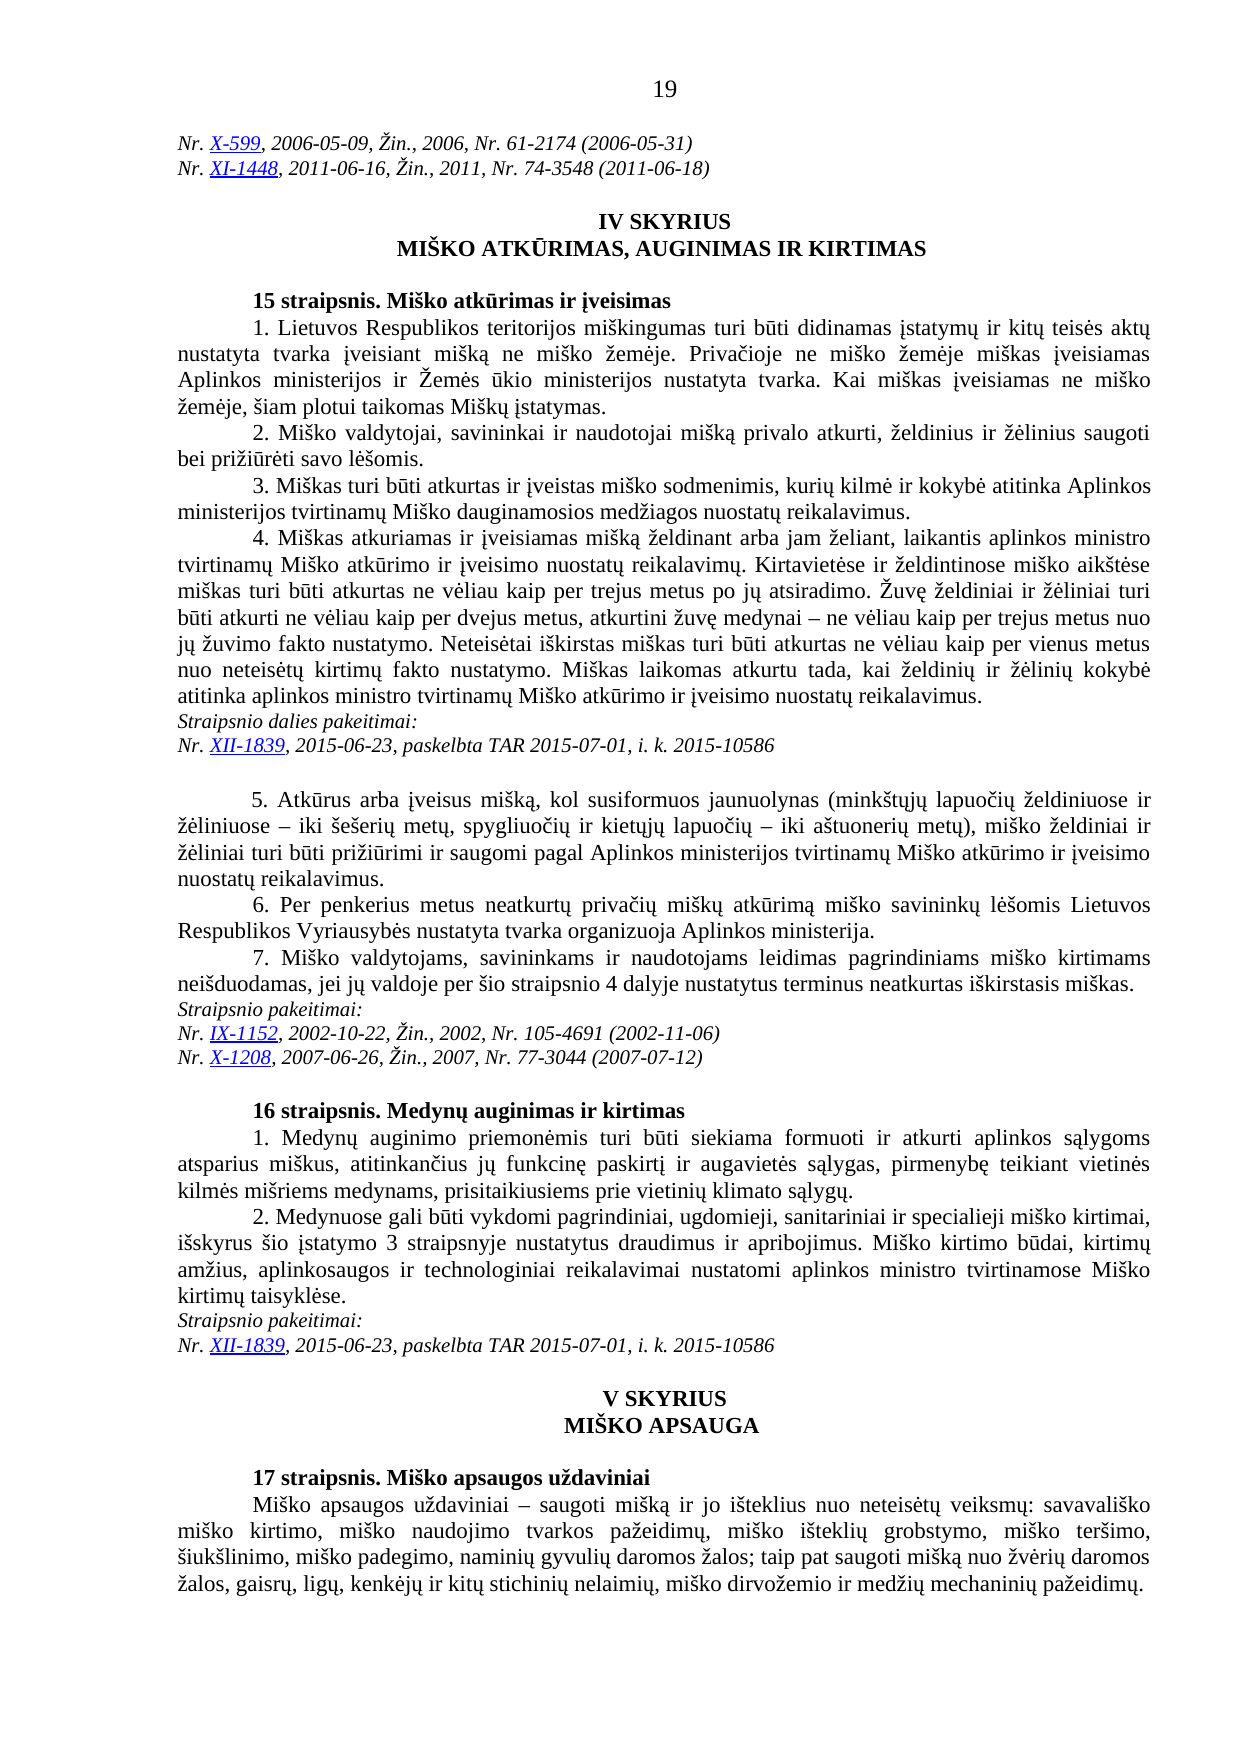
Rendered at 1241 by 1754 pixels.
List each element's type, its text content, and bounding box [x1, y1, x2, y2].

text 16 straipsnis. Medynų auginimas ir kirtimas [177, 1098, 1152, 1124]
text Nr. X-599, 2006-05-09, Žin., 2006, Nr. 61-2174 (2006-05-31) [177, 131, 1152, 155]
text Straipsnio pakeitimai: [177, 1308, 1152, 1332]
text 17 straipsnis. Miško apsaugos uždaviniai [177, 1464, 1152, 1491]
text 1. Medynų auginimo priemonėmis turi būti siekiama formuoti ir atkurti aplinkos sąlygoms atsparius miškus, atitinkančius jų funkcinę paskirtį ir augavietės sąlygas, pirmenybę teikiant vietinės kilmės mišriems medynams, prisitaikiusiems prie vietinių klimato sąlygų. [177, 1124, 1152, 1203]
text Nr. XI-1448, 2011-06-16, Žin., 2011, Nr. 74-3548 (2011-06-18) [177, 155, 1152, 179]
text 15 straipsnis. Miško atkūrimas ir įveisimas [177, 287, 1152, 314]
text 5. Atkūrus arba įveisus mišką, kol susiformuos jaunuolynas (minkštųjų lapuočių želdiniuose ir žėliniuose – iki šešerių metų, spygliuočių ir kietųjų lapuočių – iki aštuonerių metų), miško želdiniai ir žėliniai turi būti prižiūrimi ir saugomi pagal Aplinkos ministerijos tvirtinamų Miško atkūrimo ir įveisimo nuostatų reikalavimus. [177, 786, 1152, 891]
text Straipsnio dalies pakeitimai: [177, 709, 1152, 733]
text Nr. X-1208, 2007-06-26, Žin., 2007, Nr. 77-3044 (2007-07-12) [177, 1045, 1152, 1069]
text IV SKYRIUS [177, 208, 1152, 234]
text 2. Miško valdytojai, savininkai ir naudotojai mišką privalo atkurti, želdinius ir žėlinius saugoti bei prižiūrėti savo lėšomis. [177, 419, 1152, 472]
text Nr. XII-1839, 2015-06-23, paskelbta TAR 2015-07-01, i. k. 2015-10586 [177, 1332, 1152, 1357]
text 7. Miško valdytojams, savininkams ir naudotojams leidimas pagrindiniams miško kirtimams neišduodamas, jei jų valdoje per šio straipsnio 4 dalyje nustatytus terminus neatkurtas iškirstasis miškas. [177, 944, 1152, 997]
text 6. Per penkerius metus neatkurtų privačių miškų atkūrimą miško savininkų lėšomis Lietuvos Respublikos Vyriausybės nustatyta tvarka organizuoja Aplinkos ministerija. [177, 891, 1152, 944]
text MIŠKO APSAUGA [177, 1412, 1152, 1438]
text Nr. IX-1152, 2002-10-22, Žin., 2002, Nr. 105-4691 (2002-11-06) [177, 1021, 1152, 1045]
text 4. Miškas atkuriamas ir įveisiamas mišką želdinant arba jam želiant, laikantis aplinkos ministro tvirtinamų Miško atkūrimo ir įveisimo nuostatų reikalavimų. Kirtavietėse ir želdintinose miško aikštėse miškas turi būti atkurtas ne vėliau kaip per trejus metus po jų atsiradimo. Žuvę želdiniai ir žėliniai turi būti atkurti ne vėliau kaip per dvejus metus, atkurtini žuvę medynai – ne vėliau kaip per trejus metus nuo jų žuvimo fakto nustatymo. Neteisėtai iškirstas miškas turi būti atkurtas ne vėliau kaip per vienus metus nuo neteisėtų kirtimų fakto nustatymo. Miškas laikomas atkurtu tada, kai želdinių ir žėlinių kokybė atitinka aplinkos ministro tvirtinamų Miško atkūrimo ir įveisimo nuostatų reikalavimus. [177, 524, 1152, 709]
text Straipsnio pakeitimai: [177, 997, 1152, 1021]
text 2. Medynuose gali būti vykdomi pagrindiniai, ugdomieji, sanitariniai ir specialieji miško kirtimai, išskyrus šio įstatymo 3 straipsnyje nustatytus draudimus ir apribojimus. Miško kirtimo būdai, kirtimų amžius, aplinkosaugos ir technologiniai reikalavimai nustatomi aplinkos ministro tvirtinamose Miško kirtimų taisyklėse. [177, 1203, 1152, 1308]
text 3. Miškas turi būti atkurtas ir įveistas miško sodmenimis, kurių kilmė ir kokybė atitinka Aplinkos ministerijos tvirtinamų Miško dauginamosios medžiagos nuostatų reikalavimus. [177, 472, 1152, 524]
text Nr. XII-1839, 2015-06-23, paskelbta TAR 2015-07-01, i. k. 2015-10586 [177, 733, 1152, 757]
text 1. Lietuvos Respublikos teritorijos miškingumas turi būti didinamas įstatymų ir kitų teisės aktų nustatyta tvarka įveisiant mišką ne miško žemėje. Privačioje ne miško žemėje miškas įveisiamas Aplinkos ministerijos ir Žemės ūkio ministerijos nustatyta tvarka. Kai miškas įveisiamas ne miško žemėje, šiam plotui taikomas Miškų įstatymas. [177, 314, 1152, 419]
text Miško apsaugos uždaviniai – saugoti mišką ir jo išteklius nuo neteisėtų veiksmų: savavališko miško kirtimo, miško naudojimo tvarkos pažeidimų, miško išteklių grobstymo, miško teršimo, šiukšlinimo, miško padegimo, naminių gyvulių daromos žalos; taip pat saugoti mišką nuo žvėrių daromos žalos, gaisrų, ligų, kenkėjų ir kitų stichinių nelaimių, miško dirvožemio ir medžių mechaninių pažeidimų. [177, 1491, 1152, 1596]
text V SKYRIUS [177, 1385, 1152, 1412]
text MIŠKO ATKŪRIMAS, AUGINIMAS IR KIRTIMAS [177, 234, 1152, 261]
